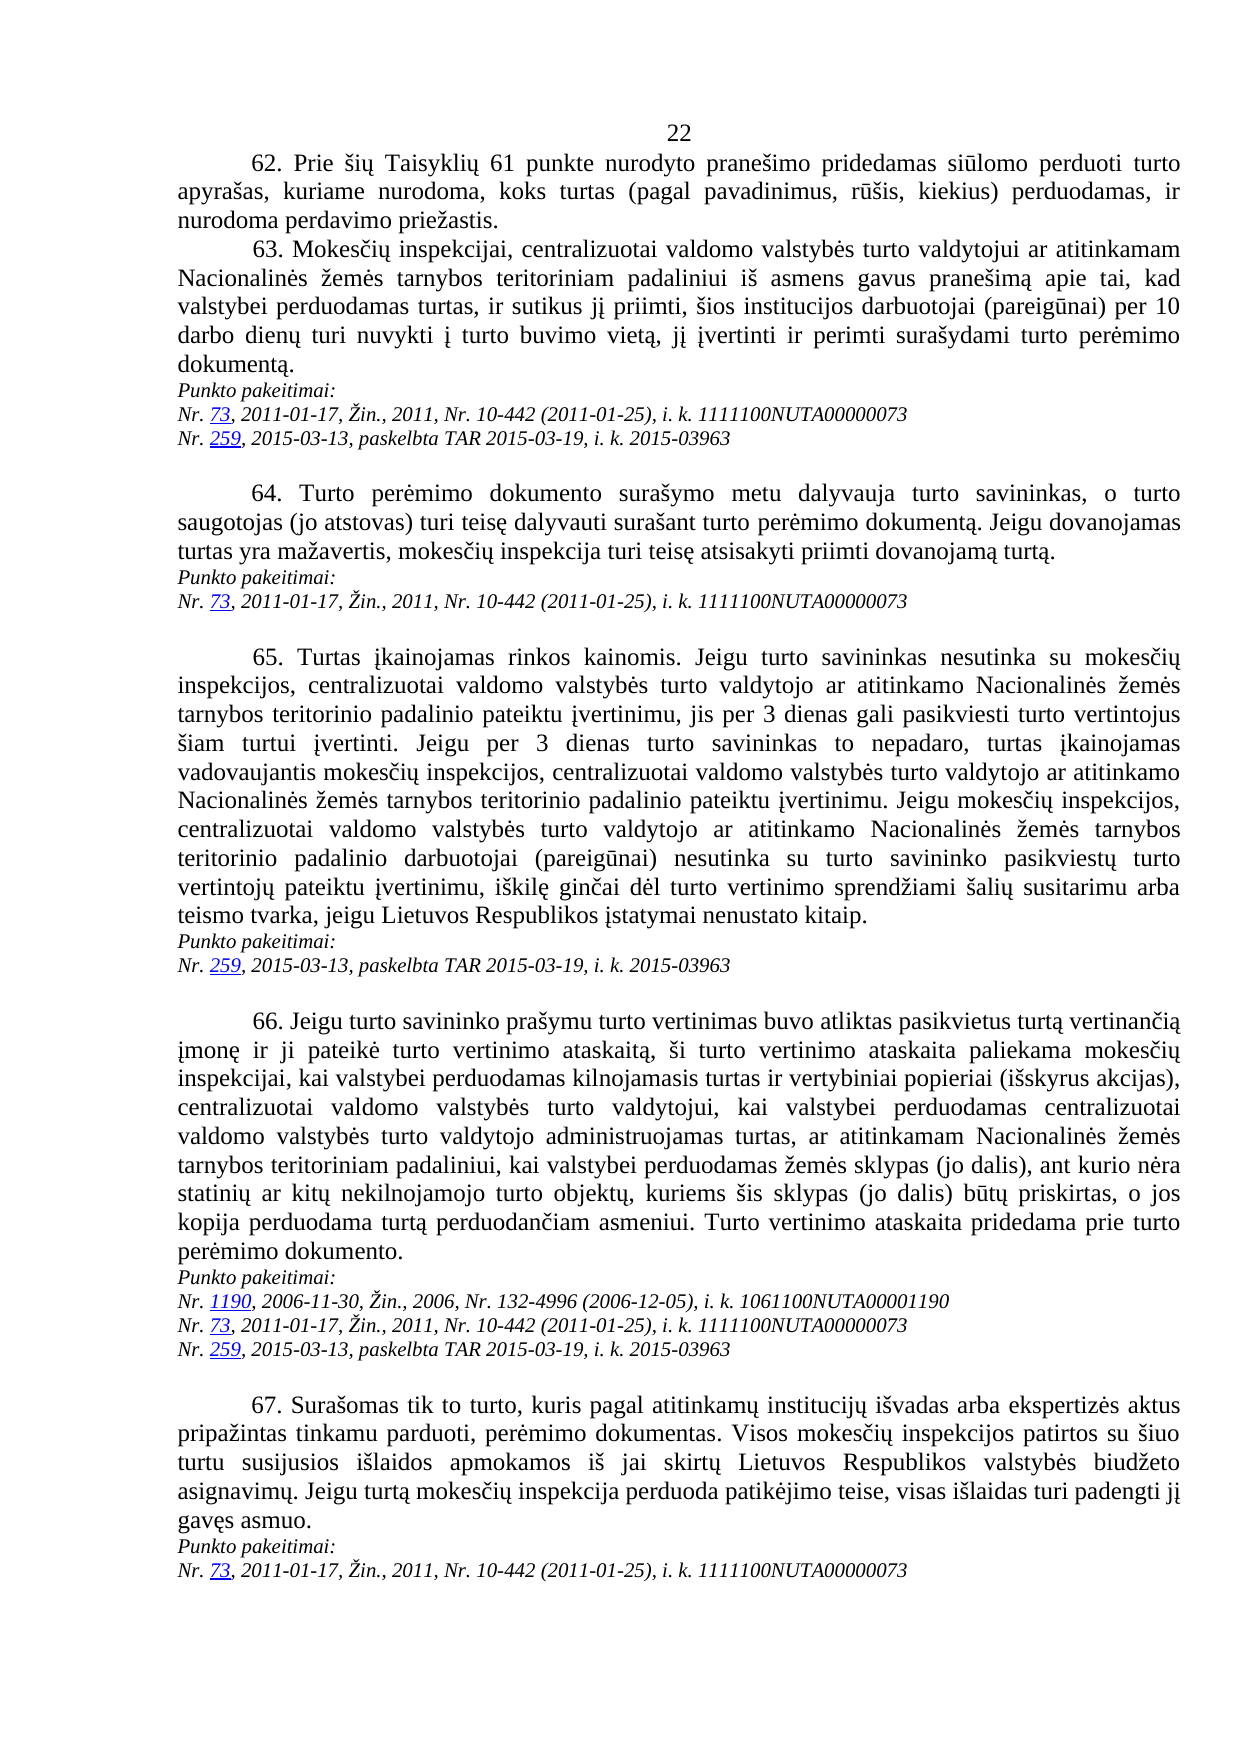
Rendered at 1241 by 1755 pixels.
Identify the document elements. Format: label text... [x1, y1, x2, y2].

text Nr. 259, 2015-03-13, paskelbta TAR 2015-03-19, i. k. 2015-03963 [177, 1337, 1181, 1361]
text Nr. 73, 2011-01-17, Žin., 2011, Nr. 10-442 (2011-01-25), i. k. 1111100NUTA00000073 [177, 1313, 1181, 1337]
text Nr. 259, 2015-03-13, paskelbta TAR 2015-03-19, i. k. 2015-03963 [177, 426, 1181, 450]
text Nr. 73, 2011-01-17, Žin., 2011, Nr. 10-442 (2011-01-25), i. k. 1111100NUTA00000073 [177, 589, 1181, 613]
text 62. Prie šių Taisyklių 61 punkte nurodyto pranešimo pridedamas siūlomo perduoti turto apyrašas, kuriame nurodoma, koks turtas (pagal pavadinimus, rūšis, kiekius) perduodamas, ir nurodoma perdavimo priežastis. [177, 148, 1181, 234]
text 66. Jeigu turto savininko prašymu turto vertinimas buvo atliktas pasikvietus turtą vertinančią įmonę ir ji pateikė turto vertinimo ataskaitą, ši turto vertinimo ataskaita paliekama mokesčių inspekcijai, kai valstybei perduodamas kilnojamasis turtas ir vertybiniai popieriai (išskyrus akcijas), centralizuotai valdomo valstybės turto valdytojui, kai valstybei perduodamas centralizuotai valdomo valstybės turto valdytojo administruojamas turtas, ar atitinkamam Nacionalinės žemės tarnybos teritoriniam padaliniui, kai valstybei perduodamas žemės sklypas (jo dalis), ant kurio nėra statinių ar kitų nekilnojamojo turto objektų, kuriems šis sklypas (jo dalis) būtų priskirtas, o jos kopija perduodama turtą perduodančiam asmeniui. Turto vertinimo ataskaita pridedama prie turto perėmimo dokumento. [177, 1006, 1181, 1265]
text 64. Turto perėmimo dokumento surašymo metu dalyvauja turto savininkas, o turto saugotojas (jo atstovas) turi teisę dalyvauti surašant turto perėmimo dokumentą. Jeigu dovanojamas turtas yra mažavertis, mokesčių inspekcija turi teisę atsisakyti priimti dovanojamą turtą. [177, 478, 1181, 565]
text Nr. 73, 2011-01-17, Žin., 2011, Nr. 10-442 (2011-01-25), i. k. 1111100NUTA00000073 [177, 402, 1181, 426]
text Nr. 73, 2011-01-17, Žin., 2011, Nr. 10-442 (2011-01-25), i. k. 1111100NUTA00000073 [177, 1558, 1181, 1582]
text 65. Turtas įkainojamas rinkos kainomis. Jeigu turto savininkas nesutinka su mokesčių inspekcijos, centralizuotai valdomo valstybės turto valdytojo ar atitinkamo Nacionalinės žemės tarnybos teritorinio padalinio pateiktu įvertinimu, jis per 3 dienas gali pasikviesti turto vertintojus šiam turtui įvertinti. Jeigu per 3 dienas turto savininkas to nepadaro, turtas įkainojamas vadovaujantis mokesčių inspekcijos, centralizuotai valdomo valstybės turto valdytojo ar atitinkamo Nacionalinės žemės tarnybos teritorinio padalinio pateiktu įvertinimu. Jeigu mokesčių inspekcijos, centralizuotai valdomo valstybės turto valdytojo ar atitinkamo Nacionalinės žemės tarnybos teritorinio padalinio darbuotojai (pareigūnai) nesutinka su turto savininko pasikviestų turto vertintojų pateiktu įvertinimu, iškilę ginčai dėl turto vertinimo sprendžiami šalių susitarimu arba teismo tvarka, jeigu Lietuvos Respublikos įstatymai nenustato kitaip. [177, 642, 1181, 929]
text Punkto pakeitimai: [177, 929, 1181, 953]
text Nr. 259, 2015-03-13, paskelbta TAR 2015-03-19, i. k. 2015-03963 [177, 953, 1181, 977]
text 67. Surašomas tik to turto, kuris pagal atitinkamų institucijų išvadas arba ekspertizės aktus pripažintas tinkamu parduoti, perėmimo dokumentas. Visos mokesčių inspekcijos patirtos su šiuo turtu susijusios išlaidos apmokamos iš jai skirtų Lietuvos Respublikos valstybės biudžeto asignavimų. Jeigu turtą mokesčių inspekcija perduoda patikėjimo teise, visas išlaidas turi padengti jį gavęs asmuo. [177, 1390, 1181, 1533]
text Nr. 1190, 2006-11-30, Žin., 2006, Nr. 132-4996 (2006-12-05), i. k. 1061100NUTA00001190 [177, 1289, 1181, 1313]
text Punkto pakeitimai: [177, 1533, 1181, 1558]
text Punkto pakeitimai: [177, 565, 1181, 589]
text 63. Mokesčių inspekcijai, centralizuotai valdomo valstybės turto valdytojui ar atitinkamam Nacionalinės žemės tarnybos teritoriniam padaliniui iš asmens gavus pranešimą apie tai, kad valstybei perduodamas turtas, ir sutikus jį priimti, šios institucijos darbuotojai (pareigūnai) per 10 darbo dienų turi nuvykti į turto buvimo vietą, jį įvertinti ir perimti surašydami turto perėmimo dokumentą. [177, 234, 1181, 378]
text Punkto pakeitimai: [177, 378, 1181, 402]
text Punkto pakeitimai: [177, 1265, 1181, 1289]
